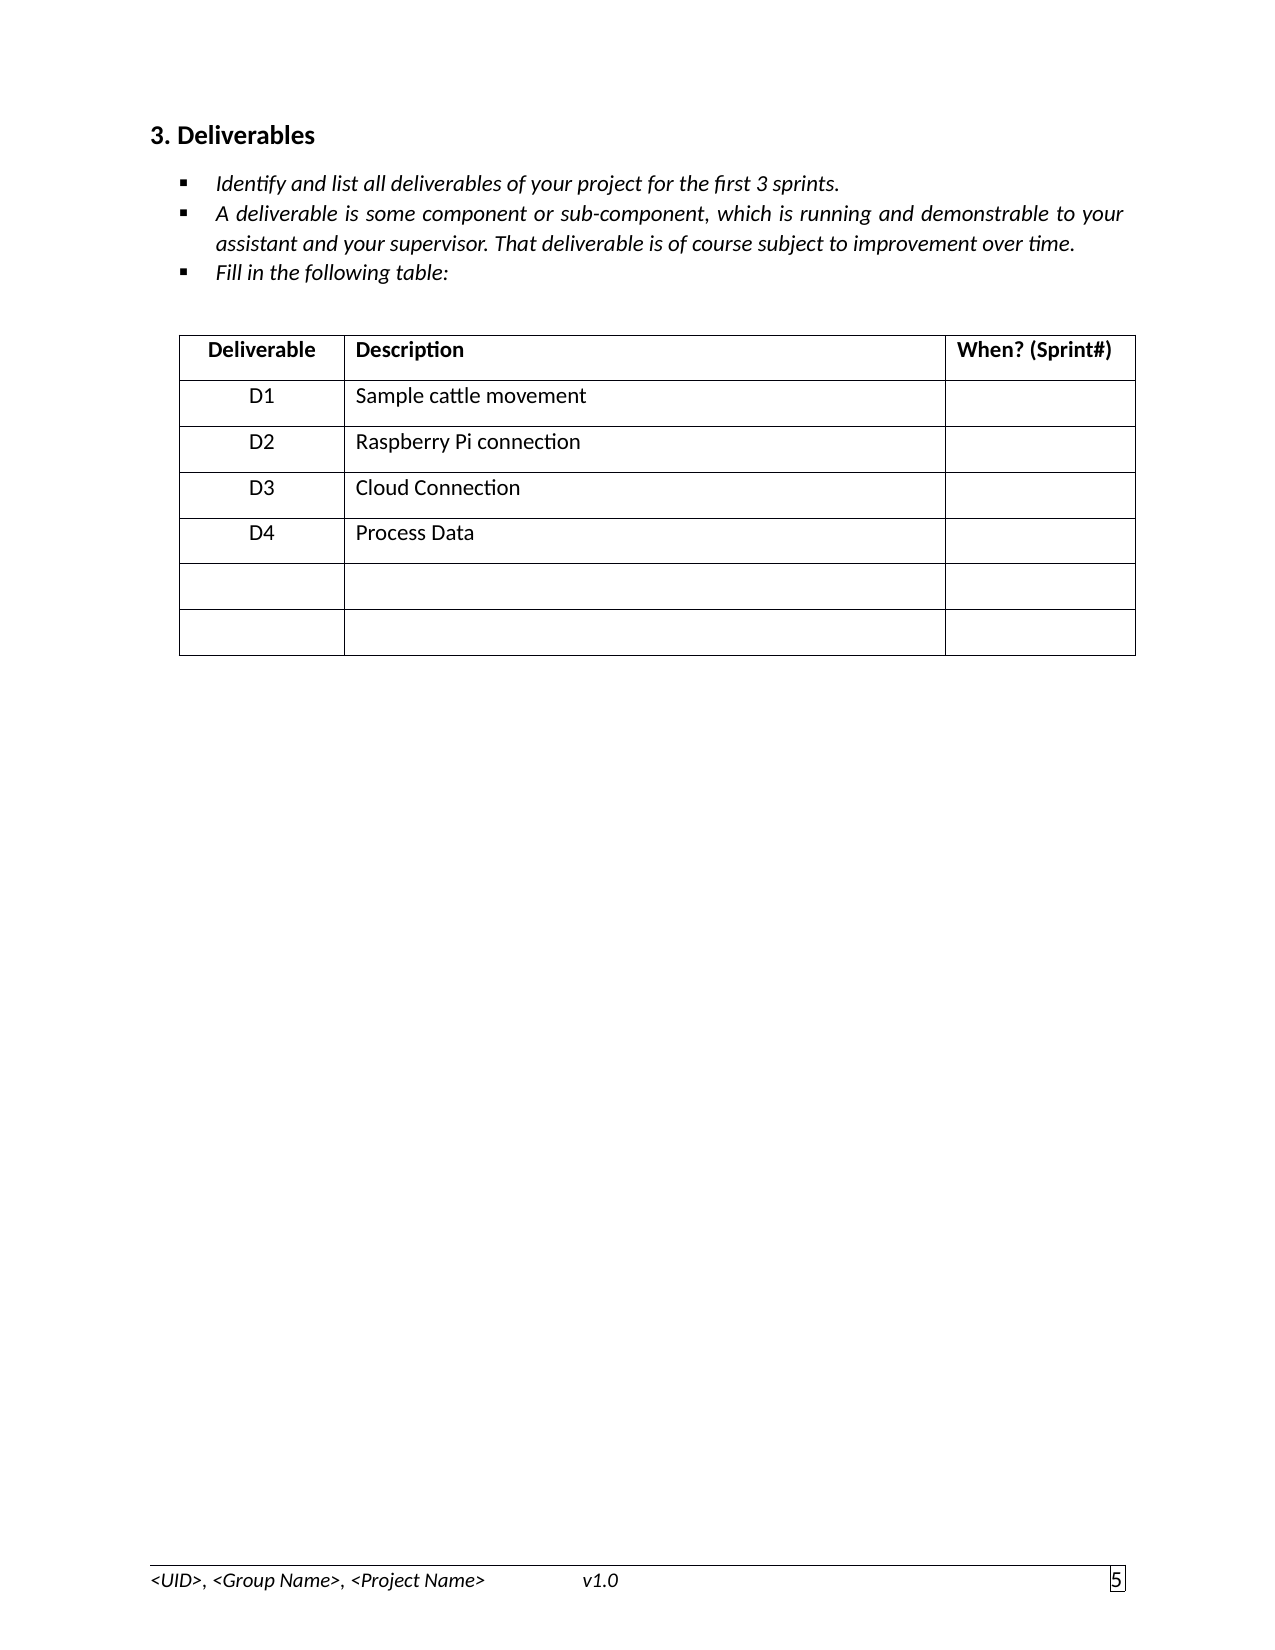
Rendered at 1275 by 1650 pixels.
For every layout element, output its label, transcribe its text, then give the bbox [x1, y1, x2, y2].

table_cell [180, 564, 344, 609]
table_cell [345, 610, 945, 655]
text 3. Deliverables [150, 118, 1125, 151]
table_cell D3 [180, 473, 344, 517]
table_cell [345, 564, 945, 609]
table_cell [946, 610, 1135, 655]
table_cell [946, 381, 1135, 426]
list A deliverable is some component or sub-component, which is running and demonstrable to your assistant and your supervisor. That deliverable is of course subject to improvement over time. [178, 199, 1125, 257]
table_cell D1 [180, 381, 344, 426]
table_header When? (Sprint#) [946, 336, 1135, 380]
table_cell Process Data [345, 519, 945, 563]
table_cell [946, 427, 1135, 472]
table_cell [946, 519, 1135, 563]
table_header Description [345, 336, 945, 380]
table_cell Cloud Connection [345, 473, 945, 517]
table_header Deliverable [180, 336, 344, 380]
table_cell [180, 610, 344, 655]
list Fill in the following table: [178, 258, 1125, 287]
table_cell Sample cattle movement [345, 381, 945, 426]
table_cell D2 [180, 427, 344, 472]
table_cell [946, 473, 1135, 517]
table_cell D4 [180, 519, 344, 563]
table_cell Raspberry Pi connection [345, 427, 945, 472]
table_cell [946, 564, 1135, 609]
list Identify and list all deliverables of your project for the first 3 sprints. [178, 169, 1125, 197]
